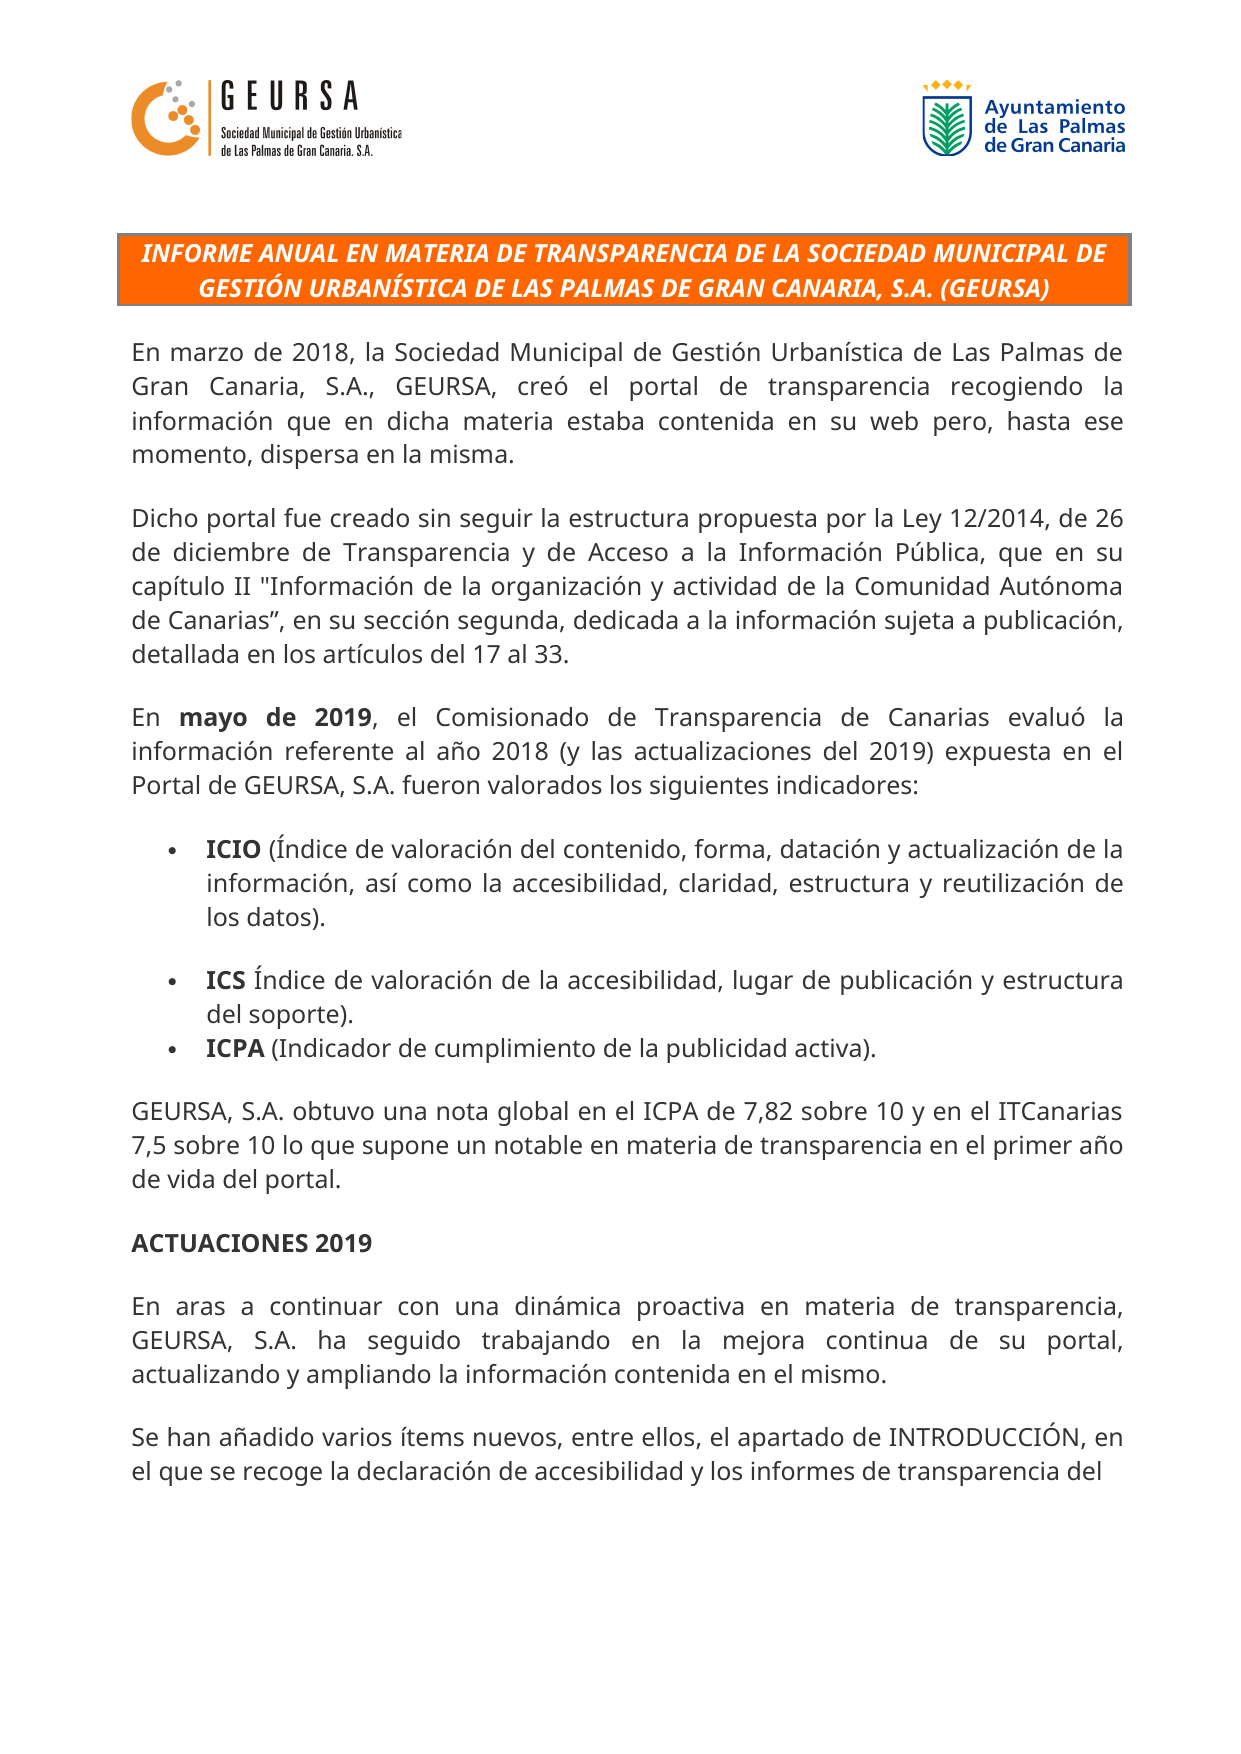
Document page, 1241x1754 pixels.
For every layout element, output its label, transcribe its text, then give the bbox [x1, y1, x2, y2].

table_header INFORME ANUAL EN MATERIA DE TRANSPARENCIA DE LA SOCIEDAD MUNICIPAL DE GESTIÓN URBANÍSTICA DE LAS PALMAS DE GRAN CANARIA, S.A. (GEURSA) [120, 236, 1128, 304]
picture [922, 80, 1125, 157]
list ICIO (Índice de valoración del contenido, forma, datación y actualización de la información, así como la accesibilidad, claridad, estructura y reutilización de los datos). [169, 831, 1125, 933]
picture [131, 80, 402, 157]
list ICPA (Indicador de cumplimiento de la publicidad activa). [169, 1031, 1125, 1065]
list ICS Índice de valoración de la accesibilidad, lugar de publicación y estructura del soporte). [169, 963, 1125, 1031]
text Dicho portal fue creado sin seguir la estructura propuesta por la Ley 12/2014, de 26 de diciembre de Transparencia y de Acceso a la Información Pública, que en su capítulo II "Información de la organización y actividad de la Comunidad Autónoma de Canarias”, en su sección segunda, dedicada a la información sujeta a publicación, detallada en los artículos del 17 al 33. [131, 500, 1125, 671]
text GEURSA, S.A. obtuvo una nota global en el ICPA de 7,82 sobre 10 y en el ITCanarias 7,5 sobre 10 lo que supone un notable en materia de transparencia en el primer año de vida del portal. [131, 1094, 1125, 1196]
text ACTUACIONES 2019 [131, 1225, 1125, 1259]
text En aras a continuar con una dinámica proactiva en materia de transparencia, GEURSA, S.A. ha seguido trabajando en la mejora continua de su portal, actualizando y ampliando la información contenida en el mismo. [131, 1288, 1125, 1391]
text En marzo de 2018, la Sociedad Municipal de Gestión Urbanística de Las Palmas de Gran Canaria, S.A., GEURSA, creó el portal de transparencia recogiendo la información que en dicha materia estaba contenida en su web pero, hasta ese momento, dispersa en la misma. [131, 335, 1125, 471]
text En mayo de 2019, el Comisionado de Transparencia de Canarias evaluó la información referente al año 2018 (y las actualizaciones del 2019) expuesta en el Portal de GEURSA, S.A. fueron valorados los siguientes indicadores: [131, 700, 1125, 802]
text Se han añadido varios ítems nuevos, entre ellos, el apartado de INTRODUCCIÓN, en el que se recoge la declaración de accesibilidad y los informes de transparencia del [131, 1420, 1125, 1488]
